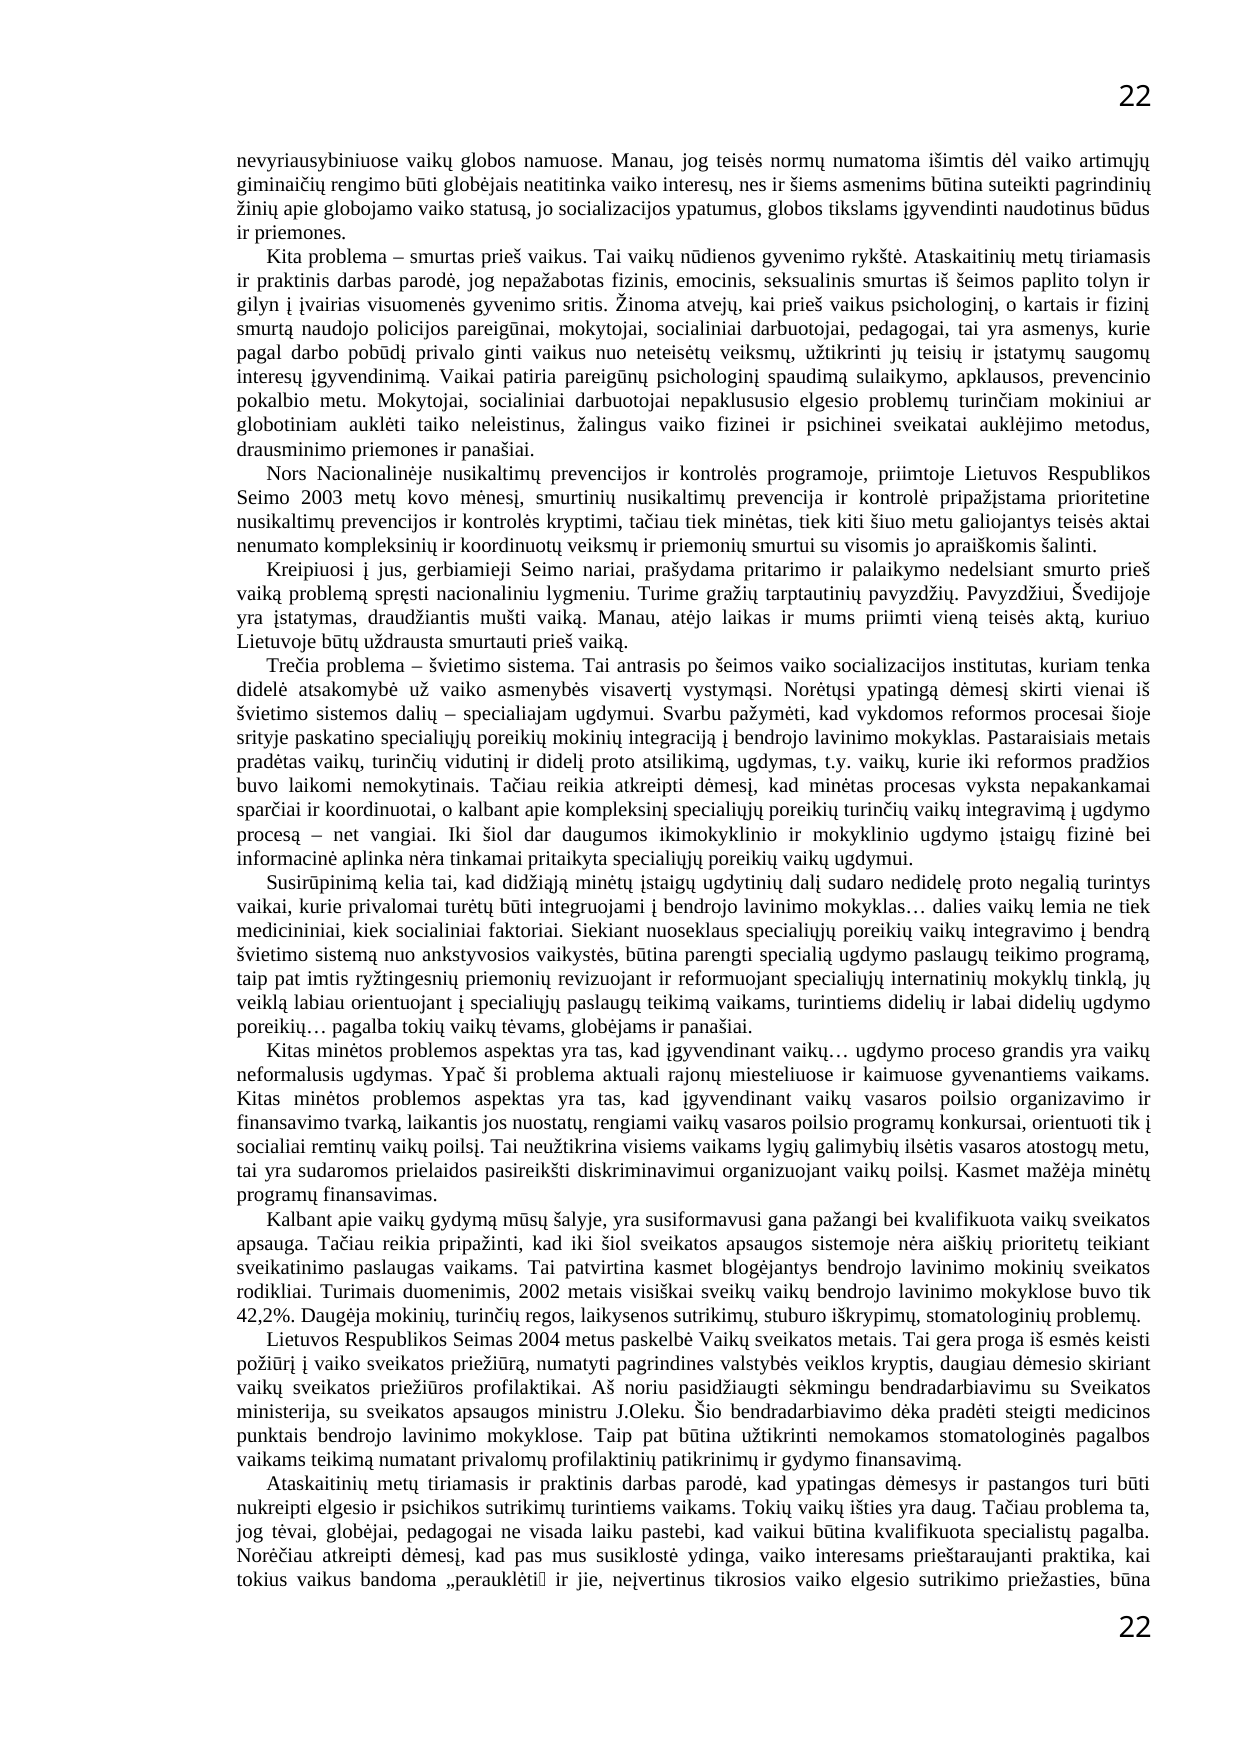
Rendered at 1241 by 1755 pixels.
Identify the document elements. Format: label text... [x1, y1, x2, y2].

text Lietuvos Respublikos Seimas 2004 metus paskelbė Vaikų sveikatos metais. Tai gera proga iš esmės keisti požiūrį į vaiko sveikatos priežiūrą, numatyti pagrindines valstybės veiklos kryptis, daugiau dėmesio skiriant vaikų sveikatos priežiūros profilaktikai. Aš noriu pasidžiaugti sėkmingu bendradarbiavimu su Sveikatos ministerija, su sveikatos apsaugos ministru J.Oleku. Šio bendradarbiavimo dėka pradėti steigti medicinos punktais bendrojo lavinimo mokyklose. Taip pat būtina užtikrinti nemokamos stomatologinės pagalbos vaikams teikimą numatant privalomų profilaktinių patikrinimų ir gydymo finansavimą. [236, 1327, 1152, 1471]
text Kita problema – smurtas prieš vaikus. Tai vaikų nūdienos gyvenimo rykštė. Ataskaitinių metų tiriamasis ir praktinis darbas parodė, jog nepažabotas fizinis, emocinis, seksualinis smurtas iš šeimos paplito tolyn ir gilyn į įvairias visuomenės gyvenimo sritis. Žinoma atvejų, kai prieš vaikus psichologinį, o kartais ir fizinį smurtą naudojo policijos pareigūnai, mokytojai, socialiniai darbuotojai, pedagogai, tai yra asmenys, kurie pagal darbo pobūdį privalo ginti vaikus nuo neteisėtų veiksmų, užtikrinti jų teisių ir įstatymų saugomų interesų įgyvendinimą. Vaikai patiria pareigūnų psichologinį spaudimą sulaikymo, apklausos, prevencinio pokalbio metu. Mokytojai, socialiniai darbuotojai nepaklususio elgesio problemų turinčiam mokiniui ar globotiniam auklėti taiko neleistinus, žalingus vaiko fizinei ir psichinei sveikatai auklėjimo metodus, drausminimo priemones ir panašiai. [236, 244, 1152, 461]
text Ataskaitinių metų tiriamasis ir praktinis darbas parodė, kad ypatingas dėmesys ir pastangos turi būti nukreipti elgesio ir psichikos sutrikimų turintiems vaikams. Tokių vaikų išties yra daug. Tačiau problema ta, jog tėvai, globėjai, pedagogai ne visada laiku pastebi, kad vaikui būtina kvalifikuota specialistų pagalba. Norėčiau atkreipti dėmesį, kad pas mus susiklostė ydinga, vaiko interesams prieštaraujanti praktika, kai tokius vaikus bandoma „perauklėti ir jie, neįvertinus tikrosios vaiko elgesio sutrikimo priežasties, būna [236, 1471, 1152, 1591]
text Nors Nacionalinėje nusikaltimų prevencijos ir kontrolės programoje, priimtoje Lietuvos Respublikos Seimo 2003 metų kovo mėnesį, smurtinių nusikaltimų prevencija ir kontrolė pripažįstama prioritetine nusikaltimų prevencijos ir kontrolės kryptimi, tačiau tiek minėtas, tiek kiti šiuo metu galiojantys teisės aktai nenumato kompleksinių ir koordinuotų veiksmų ir priemonių smurtui su visomis jo apraiškomis šalinti. [236, 461, 1152, 557]
text Susirūpinimą kelia tai, kad didžiąją minėtų įstaigų ugdytinių dalį sudaro nedidelę proto negalią turintys vaikai, kurie privalomai turėtų būti integruojami į bendrojo lavinimo mokyklas… dalies vaikų lemia ne tiek medicininiai, kiek socialiniai faktoriai. Siekiant nuoseklaus specialiųjų poreikių vaikų integravimo į bendrą švietimo sistemą nuo ankstyvosios vaikystės, būtina parengti specialią ugdymo paslaugų teikimo programą, taip pat imtis ryžtingesnių priemonių revizuojant ir reformuojant specialiųjų internatinių mokyklų tinklą, jų veiklą labiau orientuojant į specialiųjų paslaugų teikimą vaikams, turintiems didelių ir labai didelių ugdymo poreikių… pagalba tokių vaikų tėvams, globėjams ir panašiai. [236, 869, 1152, 1038]
text Kitas minėtos problemos aspektas yra tas, kad įgyvendinant vaikų… ugdymo proceso grandis yra vaikų neformalusis ugdymas. Ypač ši problema aktuali rajonų miesteliuose ir kaimuose gyvenantiems vaikams. Kitas minėtos problemos aspektas yra tas, kad įgyvendinant vaikų vasaros poilsio organizavimo ir finansavimo tvarką, laikantis jos nuostatų, rengiami vaikų vasaros poilsio programų konkursai, orientuoti tik į socialiai remtinų vaikų poilsį. Tai neužtikrina visiems vaikams lygių galimybių ilsėtis vasaros atostogų metu, tai yra sudaromos prielaidos pasireikšti diskriminavimui organizuojant vaikų poilsį. Kasmet mažėja minėtų programų finansavimas. [236, 1038, 1152, 1206]
text nevyriausybiniuose vaikų globos namuose. Manau, jog teisės normų numatoma išimtis dėl vaiko artimųjų giminaičių rengimo būti globėjais neatitinka vaiko interesų, nes ir šiems asmenims būtina suteikti pagrindinių žinių apie globojamo vaiko statusą, jo socializacijos ypatumus, globos tikslams įgyvendinti naudotinus būdus ir priemones. [236, 148, 1152, 244]
text Trečia problema – švietimo sistema. Tai antrasis po šeimos vaiko socializacijos institutas, kuriam tenka didelė atsakomybė už vaiko asmenybės visavertį vystymąsi. Norėtųsi ypatingą dėmesį skirti vienai iš švietimo sistemos dalių – specialiajam ugdymui. Svarbu pažymėti, kad vykdomos reformos procesai šioje srityje paskatino specialiųjų poreikių mokinių integraciją į bendrojo lavinimo mokyklas. Pastaraisiais metais pradėtas vaikų, turinčių vidutinį ir didelį proto atsilikimą, ugdymas, t.y. vaikų, kurie iki reformos pradžios buvo laikomi nemokytinais. Tačiau reikia atkreipti dėmesį, kad minėtas procesas vyksta nepakankamai sparčiai ir koordinuotai, o kalbant apie kompleksinį specialiųjų poreikių turinčių vaikų integravimą į ugdymo procesą – net vangiai. Iki šiol dar daugumos ikimokyklinio ir mokyklinio ugdymo įstaigų fizinė bei informacinė aplinka nėra tinkamai pritaikyta specialiųjų poreikių vaikų ugdymui. [236, 653, 1152, 869]
text Kreipiuosi į jus, gerbiamieji Seimo nariai, prašydama pritarimo ir palaikymo nedelsiant smurto prieš vaiką problemą spręsti nacionaliniu lygmeniu. Turime gražių tarptautinių pavyzdžių. Pavyzdžiui, Švedijoje yra įstatymas, draudžiantis mušti vaiką. Manau, atėjo laikas ir mums priimti vieną teisės aktą, kuriuo Lietuvoje būtų uždrausta smurtauti prieš vaiką. [236, 557, 1152, 653]
text Kalbant apie vaikų gydymą mūsų šalyje, yra susiformavusi gana pažangi bei kvalifikuota vaikų sveikatos apsauga. Tačiau reikia pripažinti, kad iki šiol sveikatos apsaugos sistemoje nėra aiškių prioritetų teikiant sveikatinimo paslaugas vaikams. Tai patvirtina kasmet blogėjantys bendrojo lavinimo mokinių sveikatos rodikliai. Turimais duomenimis, 2002 metais visiškai sveikų vaikų bendrojo lavinimo mokyklose buvo tik 42,2%. Daugėja mokinių, turinčių regos, laikysenos sutrikimų, stuburo iškrypimų, stomatologinių problemų. [236, 1206, 1152, 1327]
